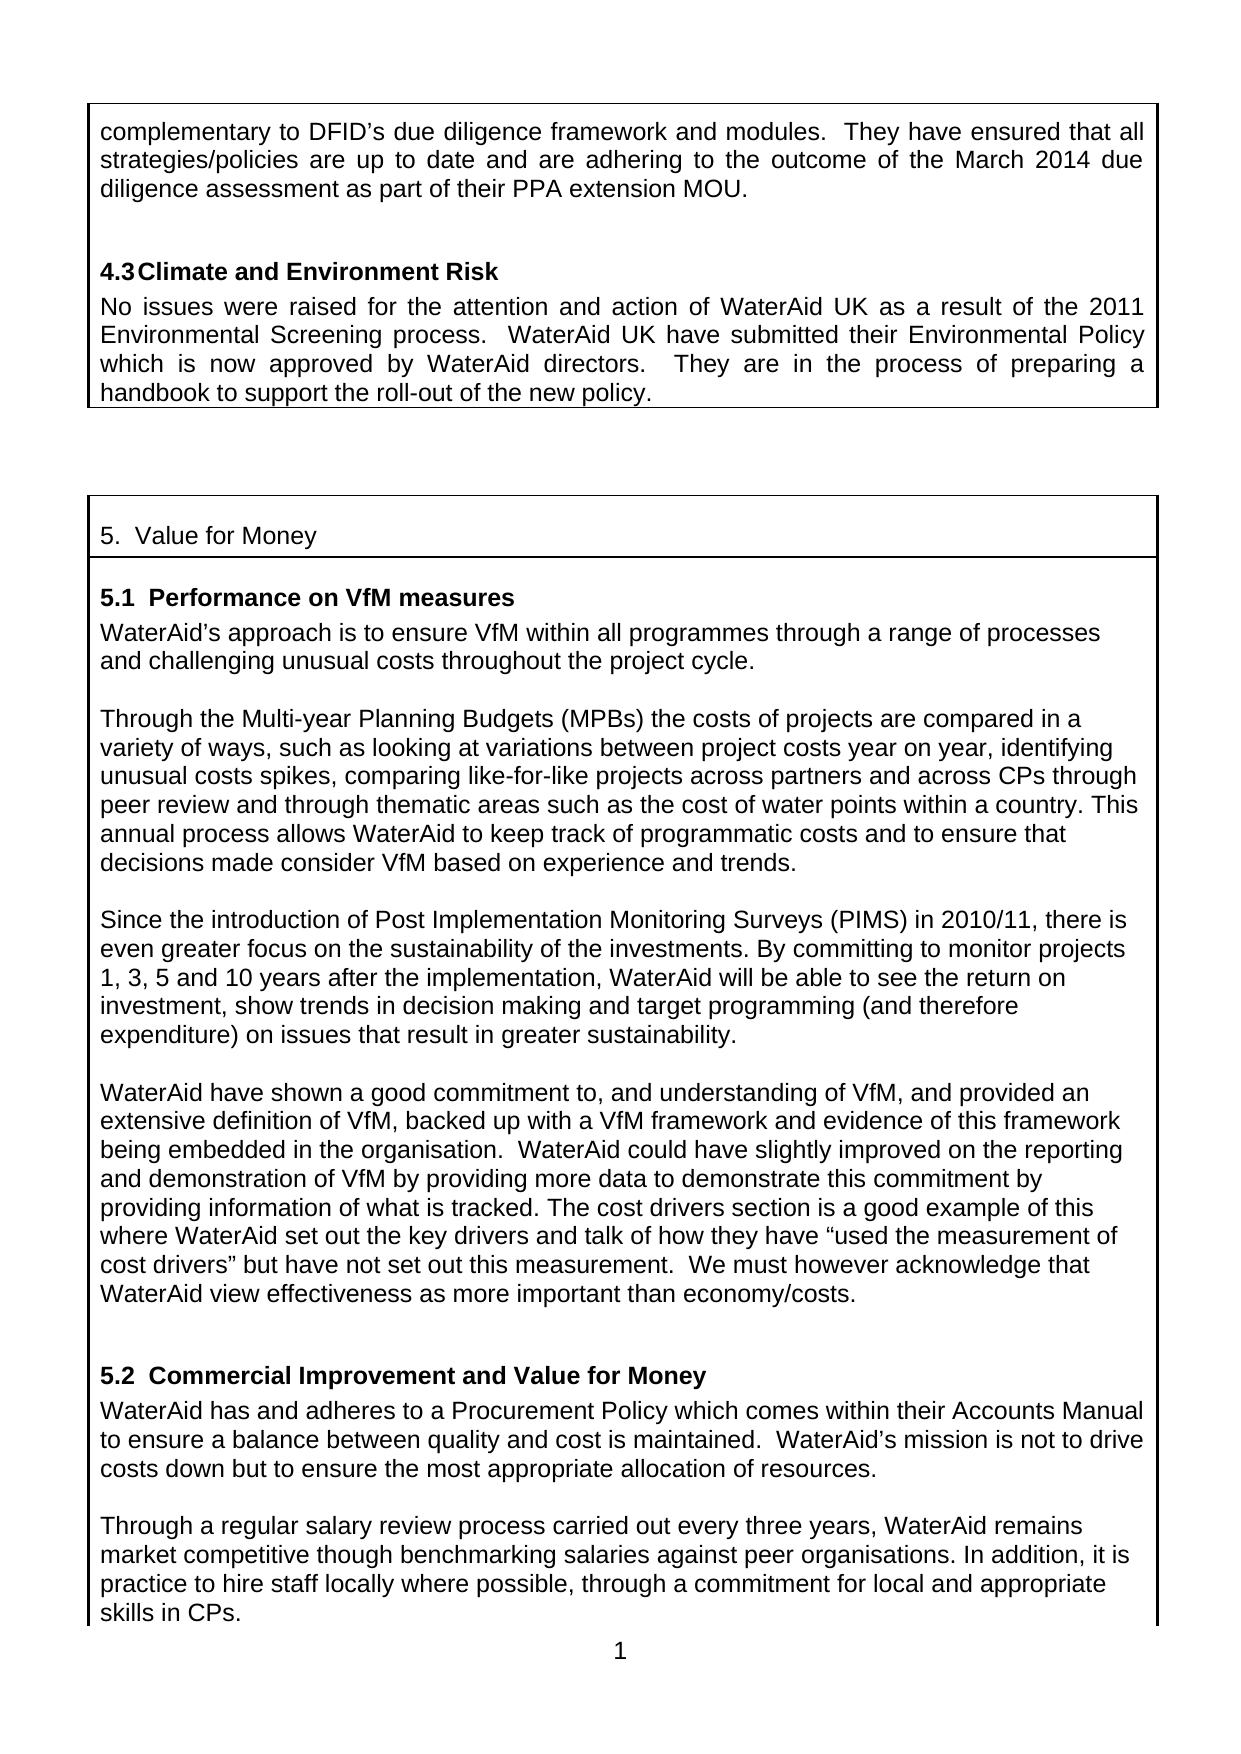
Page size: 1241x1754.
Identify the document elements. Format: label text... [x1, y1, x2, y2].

table_header 5. Value for Money [90, 496, 1156, 556]
table_cell complementary to DFID’s due diligence framework and modules. They have ensured that all strategies/policies are up to date and are adhering to the outcome of the March 2014 due diligence assessment as part of their PPA extension MOU. Climate and Environment Risk No issues were raised for the attention and action of WaterAid UK as a result of the 2011 Environmental Screening process. WaterAid UK have submitted their Environmental Policy which is now approved by WaterAid directors. They are in the process of preparing a handbook to support the roll-out of the new policy. [90, 104, 1156, 407]
table_cell 5.1 Performance on VfM measures WaterAid’s approach is to ensure VfM within all programmes through a range of processes and challenging unusual costs throughout the project cycle. Through the Multi-year Planning Budgets (MPBs) the costs of projects are compared in a variety of ways, such as looking at variations between project costs year on year, identifying unusual costs spikes, comparing like-for-like projects across partners and across CPs through peer review and through thematic areas such as the cost of water points within a country. This annual process allows WaterAid to keep track of programmatic costs and to ensure that decisions made consider VfM based on experience and trends. Since the introduction of Post Implementation Monitoring Surveys (PIMS) in 2010/11, there is even greater focus on the sustainability of the investments. By committing to monitor projects 1, 3, 5 and 10 years after the implementation, WaterAid will be able to see the return on investment, show trends in decision making and target programming (and therefore expenditure) on issues that result in greater sustainability. WaterAid have shown a good commitment to, and understanding of VfM, and provided an extensive definition of VfM, backed up with a VfM framework and evidence of this framework being embedded in the organisation. WaterAid could have slightly improved on the reporting and demonstration of VfM by providing more data to demonstrate this commitment by providing information of what is tracked. The cost drivers section is a good example of this where WaterAid set out the key drivers and talk of how they have “used the measurement of cost drivers” but have not set out this measurement. We must however acknowledge that WaterAid view effectiveness as more important than economy/costs. 5.2 Commercial Improvement and Value for Money WaterAid has and adheres to a Procurement Policy which comes within their Accounts Manual to ensure a balance between quality and cost is maintained. WaterAid’s mission is not to drive costs down but to ensure the most appropriate allocation of resources. Through a regular salary review process carried out every three years, WaterAid remains market competitive though benchmarking salaries against peer organisations. In addition, it is practice to hire staff locally where possible, through a commitment for local and appropriate skills in CPs. [90, 558, 1156, 1626]
